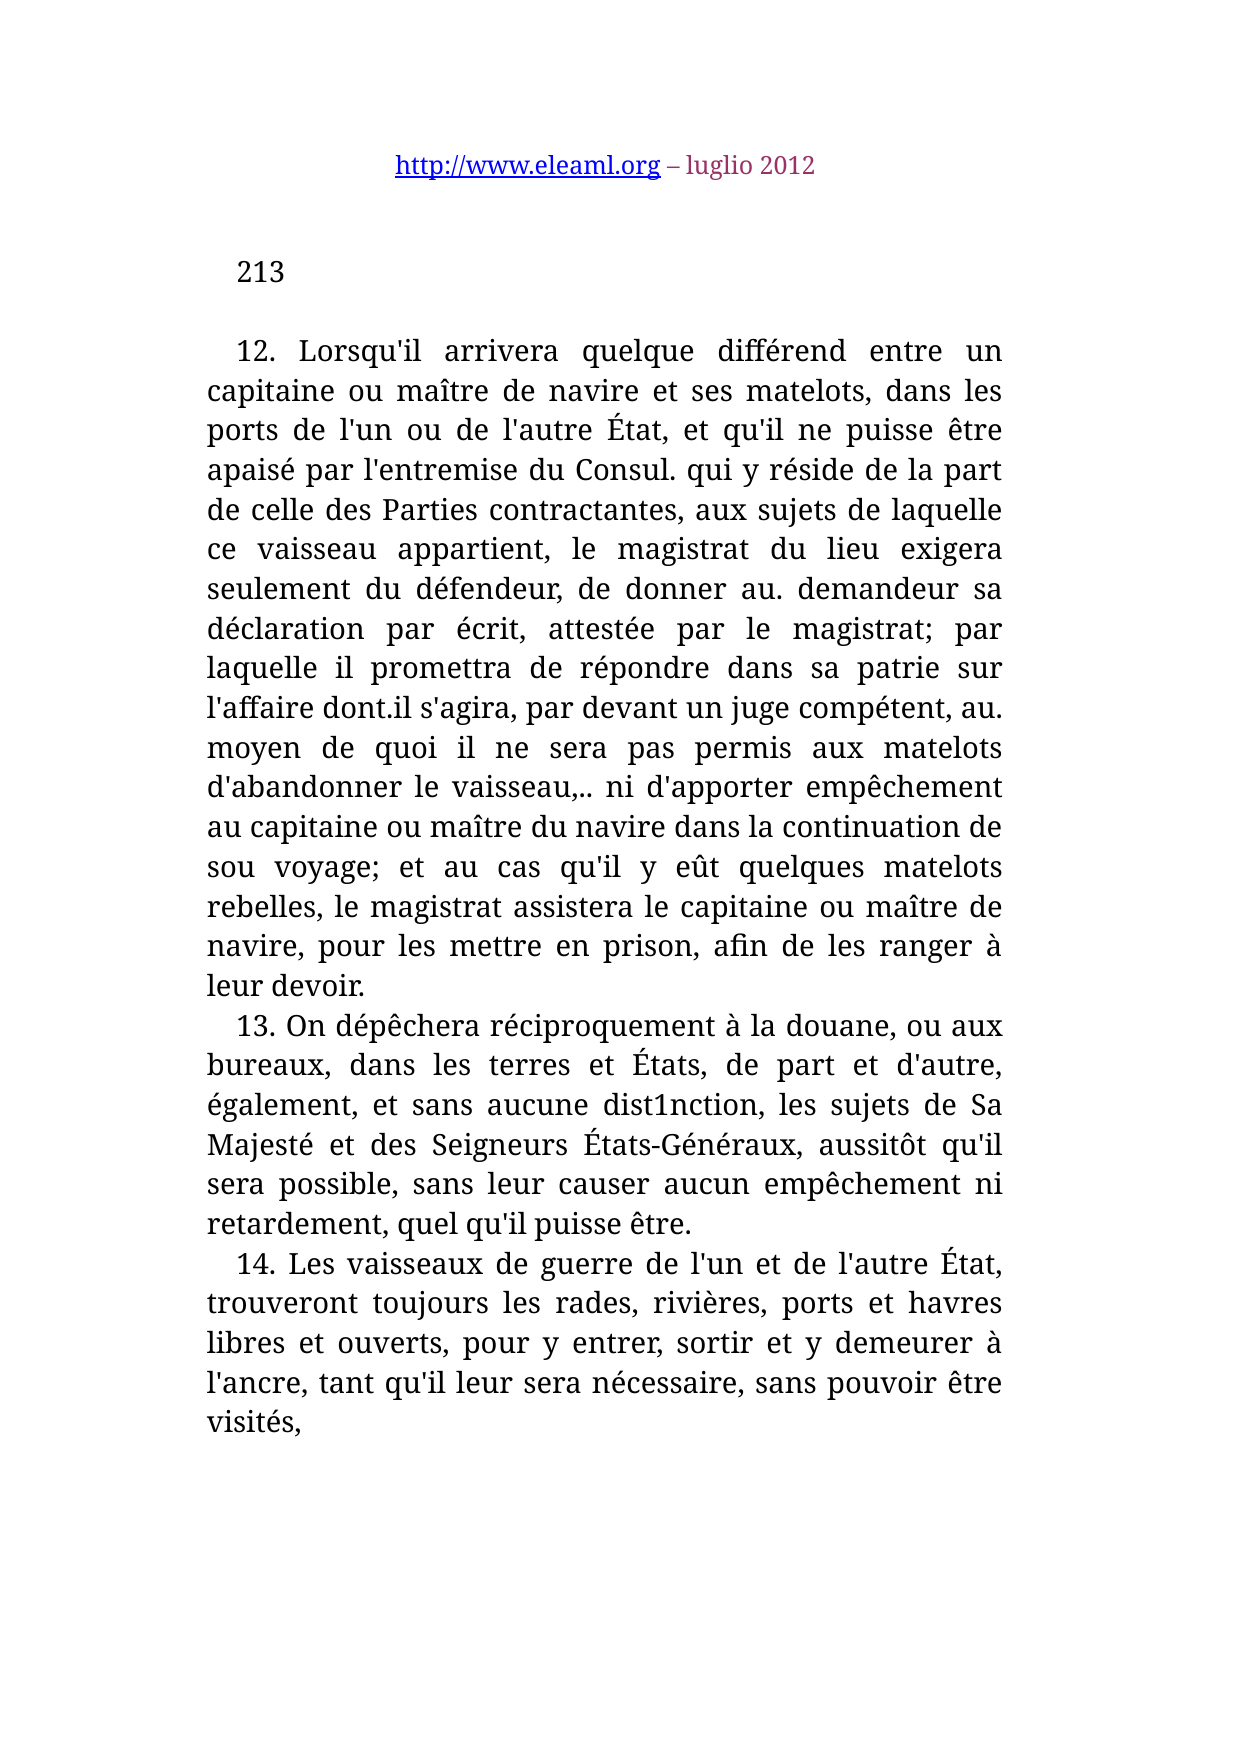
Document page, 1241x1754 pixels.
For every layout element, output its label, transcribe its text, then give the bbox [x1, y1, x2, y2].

text 13. On dépêchera réciproquement à la douane, ou aux bureaux, dans les terres et États, de part et d'autre, également, et sans aucune dist1nction, les sujets de Sa Majesté et des Seigneurs États-Généraux, aussitôt qu'il sera possible, sans leur causer aucun empêchement ni retardement, quel qu'il puisse être. [207, 1005, 1004, 1243]
text 12. Lorsqu'il arrivera quelque différend entre un capitaine ou maître de navire et ses matelots, dans les ports de l'un ou de l'autre État, et qu'il ne puisse être apaisé par l'entremise du Consul. qui y réside de la part de celle des Parties contractantes, aux sujets de laquelle ce vaisseau appartient, le magistrat du lieu exigera seulement du défendeur, de donner au. demandeur sa déclaration par écrit, attestée par le magistrat; par laquelle il promettra de répondre dans sa patrie sur l'affaire dont.il s'agira, par devant un juge compétent, au. moyen de quoi il ne sera pas permis aux matelots d'abandonner le vaisseau,.. ni d'apporter empêchement au capitaine ou maître du navire dans la continuation de sou voyage; et au cas qu'il y eût quelques matelots rebelles, le magistrat assistera le capitaine ou maître de navire, pour les mettre en prison, afin de les ranger à leur devoir. [207, 330, 1004, 1005]
text 213 [207, 251, 1004, 291]
text 14. Les vaisseaux de guerre de l'un et de l'autre État, trouveront toujours les rades, rivières, ports et havres libres et ouverts, pour y entrer, sortir et y demeurer à l'ancre, tant qu'il leur sera nécessaire, sans pouvoir être visités, [207, 1243, 1004, 1441]
